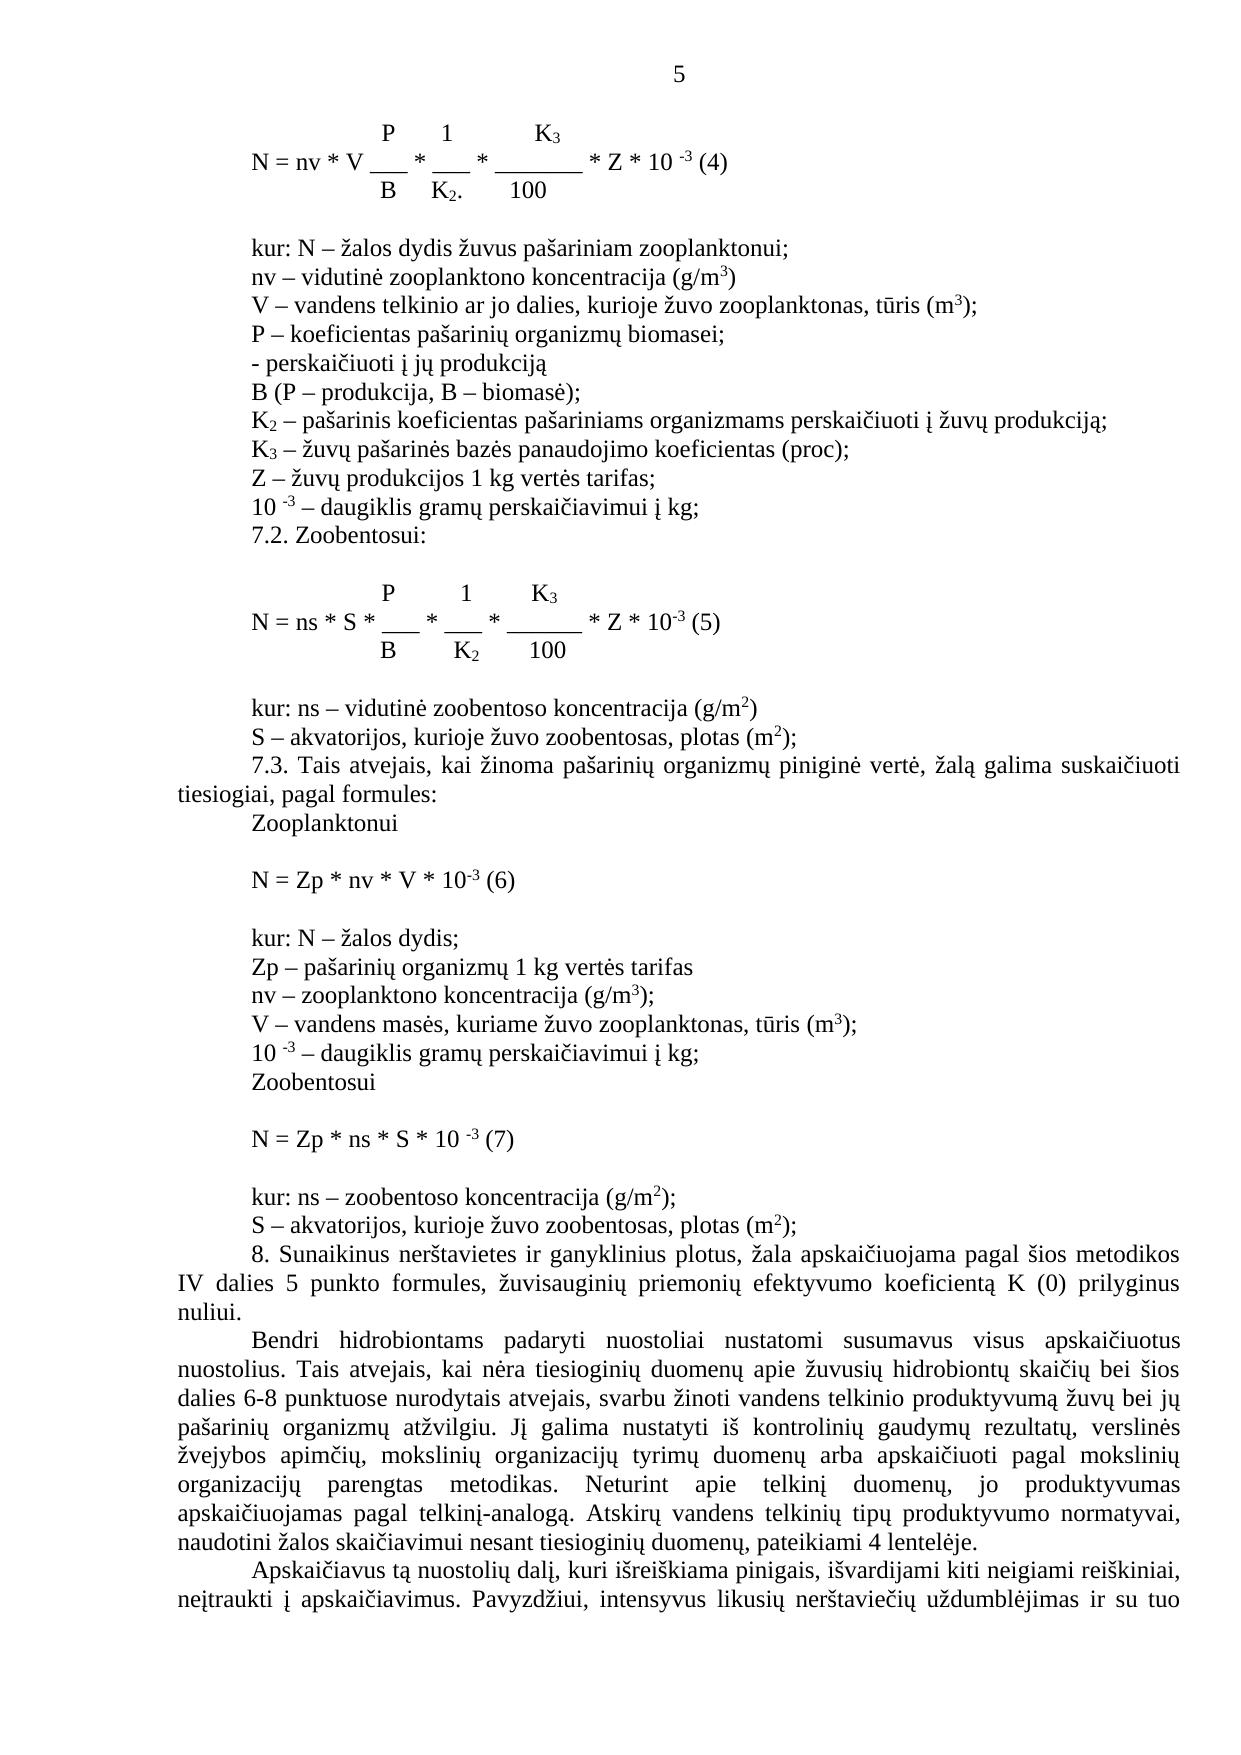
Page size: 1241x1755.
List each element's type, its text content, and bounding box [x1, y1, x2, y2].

text - perskaičiuoti į jų produkciją [177, 348, 1181, 377]
text kur: ns – vidutinė zoobentoso koncentracija (g/m2) [177, 693, 1181, 722]
text Zoobentosui [177, 1067, 1181, 1096]
text kur: N – žalos dydis; [177, 923, 1181, 952]
text K2 – pašarinis koeficientas pašariniams organizmams perskaičiuoti į žuvų produkciją; [177, 406, 1181, 434]
text 8. Sunaikinus nerštavietes ir ganyklinius plotus, žala apskaičiuojama pagal šios metodikos IV dalies 5 punkto formules, žuvisauginių priemonių efektyvumo koeficientą K (0) prilyginus nuliui. [177, 1239, 1181, 1326]
text N = nv * V ___ * ___ * _______ * Z * 10 -3 (4) [177, 147, 1181, 176]
text nv – zooplanktono koncentracija (g/m3); [177, 981, 1181, 1009]
text B (P – produkcija, B – biomasė); [177, 377, 1181, 406]
text Bendri hidrobiontams padaryti nuostoliai nustatomi susumavus visus apskaičiuotus nuostolius. Tais atvejais, kai nėra tiesioginių duomenų apie žuvusių hidrobiontų skaičių bei šios dalies 6-8 punktuose nurodytais atvejais, svarbu žinoti vandens telkinio produktyvumą žuvų bei jų pašarinių organizmų atžvilgiu. Jį galima nustatyti iš kontrolinių gaudymų rezultatų, verslinės žvejybos apimčių, mokslinių organizacijų tyrimų duomenų arba apskaičiuoti pagal mokslinių organizacijų parengtas metodikas. Neturint apie telkinį duomenų, jo produktyvumas apskaičiuojamas pagal telkinį-analogą. Atskirų vandens telkinių tipų produktyvumo normatyvai, naudotini žalos skaičiavimui nesant tiesioginių duomenų, pateikiami 4 lentelėje. [177, 1326, 1181, 1556]
text nv – vidutinė zooplanktono koncentracija (g/m3) [177, 262, 1181, 291]
text kur: N – žalos dydis žuvus pašariniam zooplanktonui; [177, 233, 1181, 262]
text S – akvatorijos, kurioje žuvo zoobentosas, plotas (m2); [177, 722, 1181, 751]
text N = ns * S * ___ * ___ * ______ * Z * 10-3 (5) [177, 607, 1181, 636]
text Apskaičiavus tą nuostolių dalį, kuri išreiškiama pinigais, išvardijami kiti neigiami reiškiniai, neįtraukti į apskaičiavimus. Pavyzdžiui, intensyvus likusių nerštaviečių uždumblėjimas ir su tuo [177, 1556, 1181, 1613]
text 7.3. Tais atvejais, kai žinoma pašarinių organizmų piniginė vertė, žalą galima suskaičiuoti tiesiogiai, pagal formules: [177, 751, 1181, 808]
text V – vandens masės, kuriame žuvo zooplanktonas, tūris (m3); [177, 1009, 1181, 1038]
text Zp – pašarinių organizmų 1 kg vertės tarifas [177, 952, 1181, 981]
text P – koeficientas pašarinių organizmų biomasei; [177, 319, 1181, 348]
text S – akvatorijos, kurioje žuvo zoobentosas, plotas (m2); [177, 1211, 1181, 1239]
text K3 – žuvų pašarinės bazės panaudojimo koeficientas (proc); [177, 434, 1181, 463]
text Zooplanktonui [177, 808, 1181, 837]
text kur: ns – zoobentoso koncentracija (g/m2); [177, 1182, 1181, 1211]
text Z – žuvų produkcijos 1 kg vertės tarifas; [177, 463, 1181, 492]
text 10 -3 – daugiklis gramų perskaičiavimui į kg; [177, 1038, 1181, 1067]
text B K2. 100 [177, 176, 1181, 204]
text 7.2. Zoobentosui: [177, 521, 1181, 549]
text V – vandens telkinio ar jo dalies, kurioje žuvo zooplanktonas, tūris (m3); [177, 291, 1181, 319]
text P 1 K3 [177, 578, 1181, 607]
text B K2 100 [177, 636, 1181, 664]
text 10 -3 – daugiklis gramų perskaičiavimui į kg; [177, 492, 1181, 521]
text N = Zp * ns * S * 10 -3 (7) [177, 1124, 1181, 1153]
text N = Zp * nv * V * 10-3 (6) [177, 866, 1181, 894]
text P 1 K3 [177, 118, 1181, 147]
